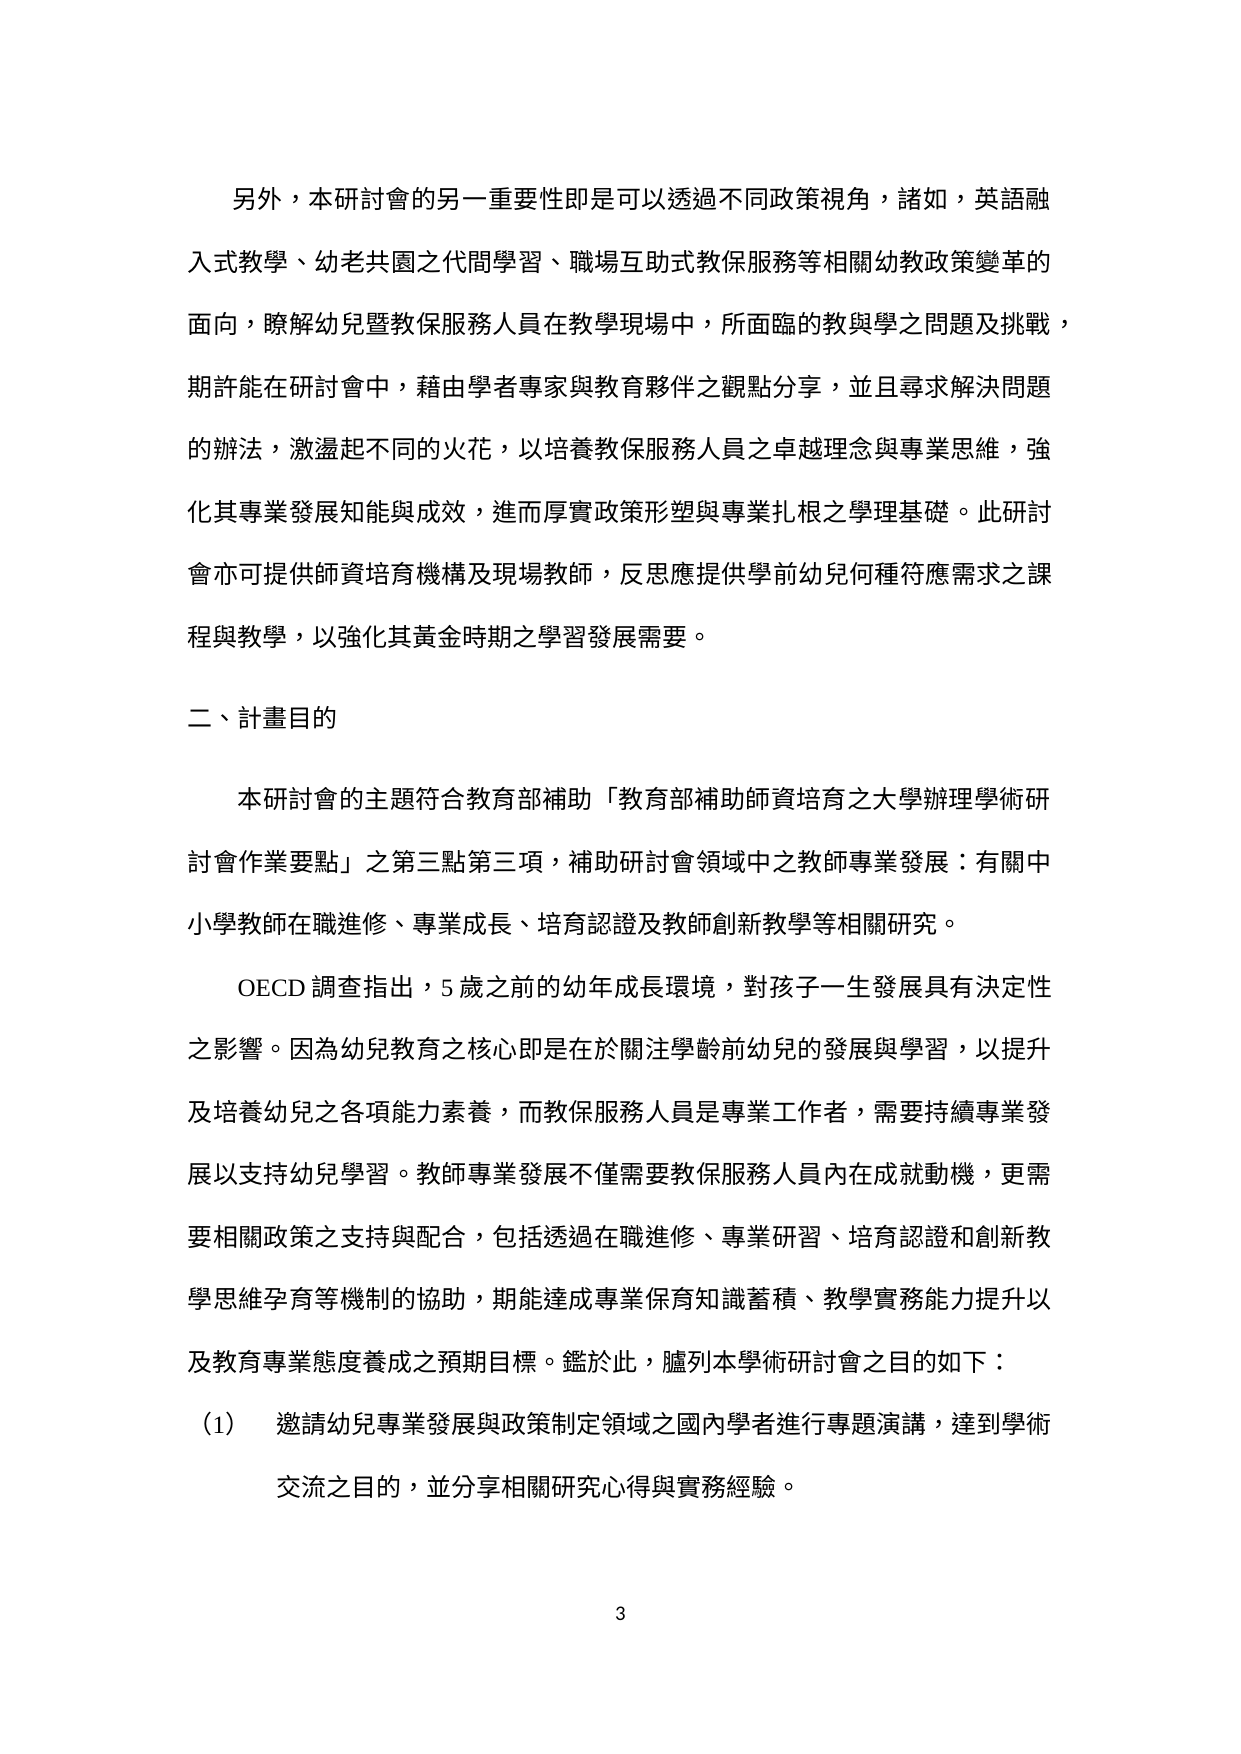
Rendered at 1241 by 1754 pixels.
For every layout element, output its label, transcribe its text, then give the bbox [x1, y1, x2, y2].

text OECD調查指出，5歲之前的幼年成長環境，對孩子一生發展具有決定性之影響。因為幼兒教育之核心即是在於關注學齡前幼兒的發展與學習，以提升及培養幼兒之各項能力素養，而教保服務人員是專業工作者，需要持續專業發展以支持幼兒學習。教師專業發展不僅需要教保服務人員內在成就動機，更需要相關政策之支持與配合，包括透過在職進修、專業研習、培育認證和創新教學思維孕育等機制的協助，期能達成專業保育知識蓄積、教學實務能力提升以及教育專業態度養成之預期目標。鑑於此，臚列本學術研討會之目的如下： [187, 944, 1053, 1381]
text 本研討會的主題符合教育部補助「教育部補助師資培育之大學辦理學術研討會作業要點」之第三點第三項，補助研討會領域中之教師專業發展：有關中小學教師在職進修、專業成長、培育認證及教師創新教學等相關研究。 [187, 756, 1053, 944]
text 二、計畫目的 [187, 675, 1053, 737]
text 另外，本研討會的另一重要性即是可以透過不同政策視角，諸如，英語融入式教學、幼老共園之代間學習、職場互助式教保服務等相關幼教政策變革的面向，瞭解幼兒暨教保服務人員在教學現場中，所面臨的教與學之問題及挑戰，期許能在研討會中，藉由學者專家與教育夥伴之觀點分享，並且尋求解決問題的辦法，激盪起不同的火花，以培養教保服務人員之卓越理念與專業思維，強化其專業發展知能與成效，進而厚實政策形塑與專業扎根之學理基礎。此研討會亦可提供師資培育機構及現場教師，反思應提供學前幼兒何種符應需求之課程與教學，以強化其黃金時期之學習發展需要。 [187, 156, 1053, 656]
list 邀請幼兒專業發展與政策制定領域之國內學者進行專題演講，達到學術交流之目的，並分享相關研究心得與實務經驗。 [187, 1381, 1053, 1506]
